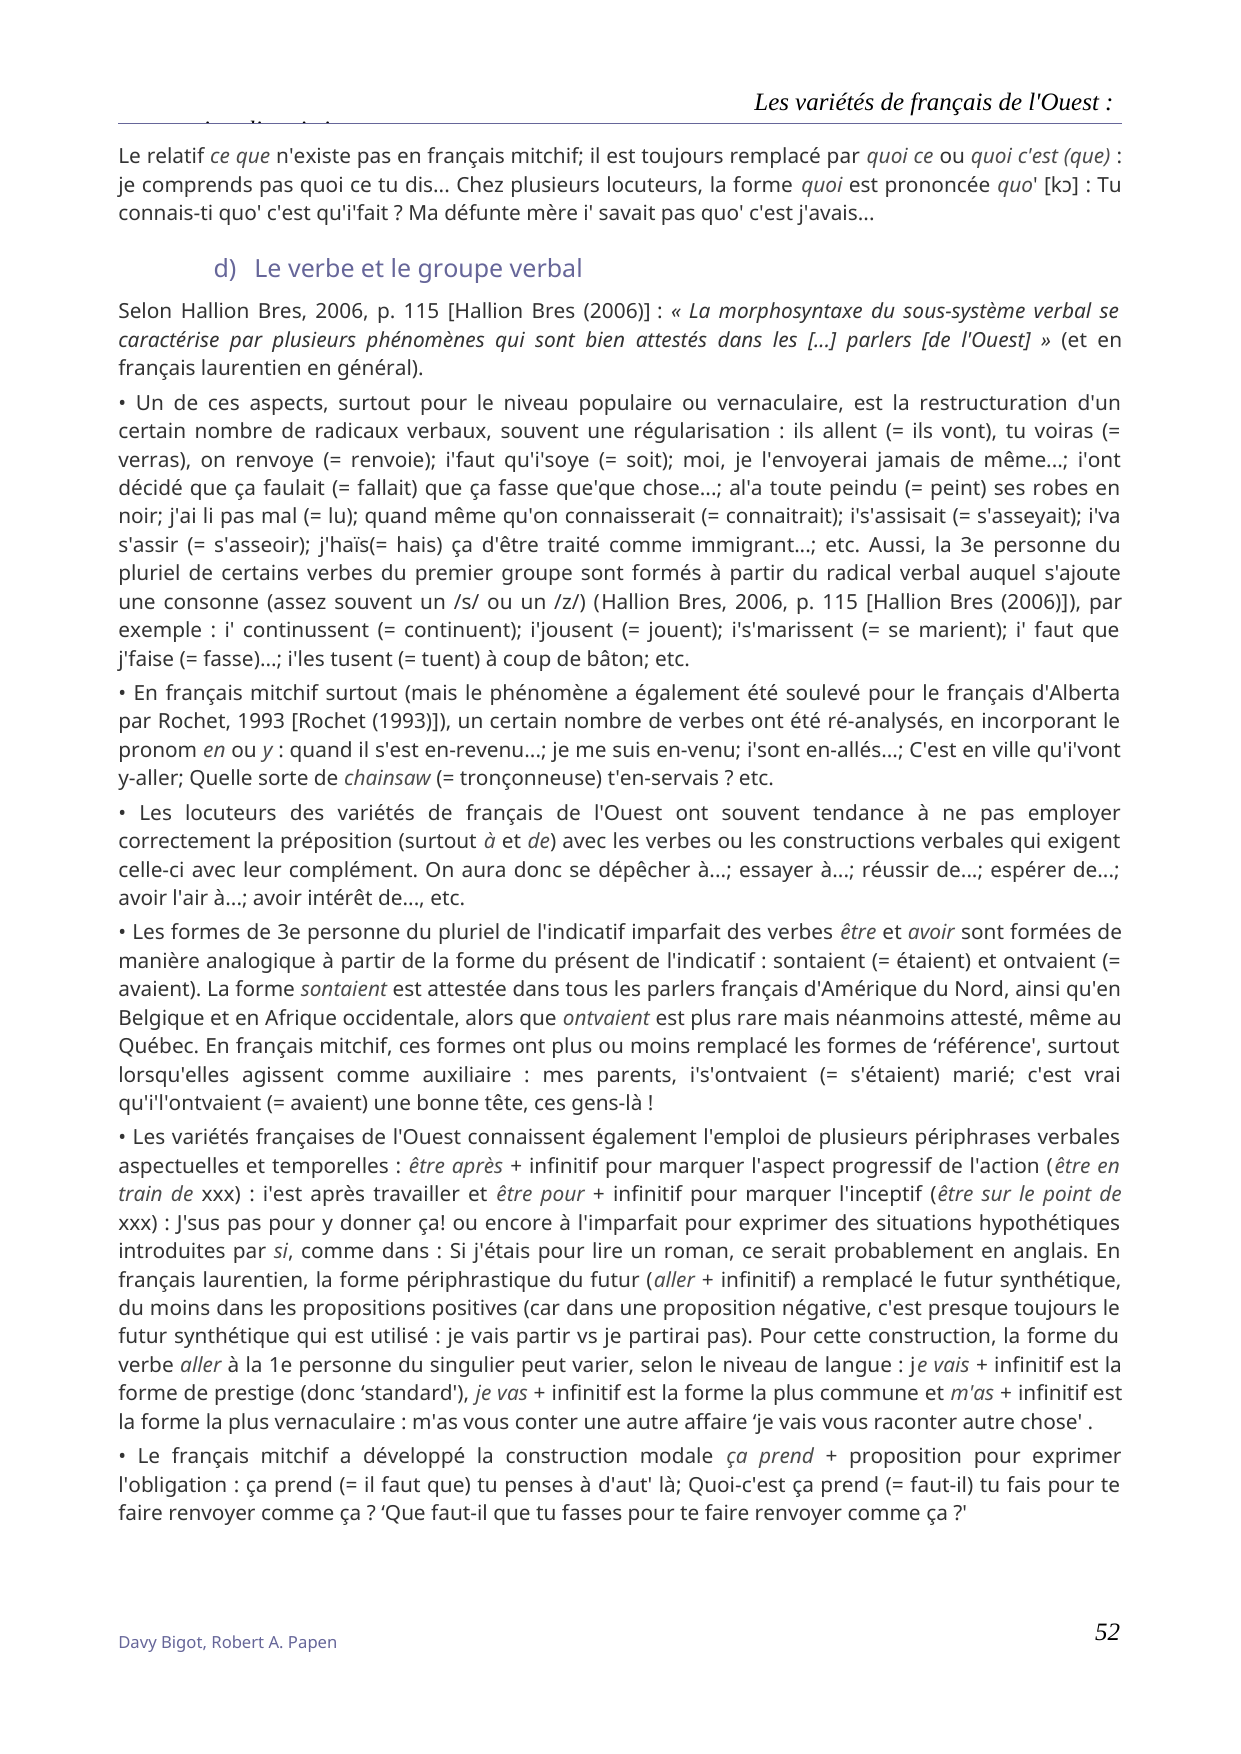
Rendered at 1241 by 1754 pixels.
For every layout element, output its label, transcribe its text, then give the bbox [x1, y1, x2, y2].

text • En français mitchif surtout (mais le phénomène a également été soulevé pour le français d'Alberta par Rochet, 1993 [Rochet (1993)]), un certain nombre de verbes ont été ré-analysés, en incorporant le pronom en ou y : quand il s'est en-revenu...; je me suis en-venu; i'sont en-allés...; C'est en ville qu'i'vont y-aller; Quelle sorte de chainsaw (= tronçonneuse) t'en-servais ? etc. [118, 678, 1122, 792]
text Selon Hallion Bres, 2006, p. 115 [Hallion Bres (2006)] : « La morphosyntaxe du sous-système verbal se caractérise par plusieurs phénomènes qui sont bien attestés dans les [...] parlers [de l'Ouest] » (et en français laurentien en général). [118, 297, 1122, 382]
text • Le français mitchif a développé la construction modale ça prend + proposition pour exprimer l'obligation : ça prend (= il faut que) tu penses à d'aut' là; Quoi-c'est ça prend (= faut-il) tu fais pour te faire renvoyer comme ça ? ‘Que faut-il que tu fasses pour te faire renvoyer comme ça ?' [118, 1441, 1122, 1527]
text Le relatif ce que n'existe pas en français mitchif; il est toujours remplacé par quoi ce ou quoi c'est (que) : je comprends pas quoi ce tu dis... Chez plusieurs locuteurs, la forme quoi est prononcée quo' [kɔ] : Tu connais-ti quo' c'est qu'i'fait ? Ma défunte mère i' savait pas quo' c'est j'avais... [118, 142, 1122, 227]
text • Les variétés françaises de l'Ouest connaissent également l'emploi de plusieurs périphrases verbales aspectuelles et temporelles : être après + infinitif pour marquer l'aspect progressif de l'action (être en train de xxx) : i'est après travailler et être pour + infinitif pour marquer l'inceptif (être sur le point de xxx) : J'sus pas pour y donner ça! ou encore à l'imparfait pour exprimer des situations hypothétiques introduites par si, comme dans : Si j'étais pour lire un roman, ce serait probablement en anglais. En français laurentien, la forme périphrastique du futur (aller + infinitif) a remplacé le futur synthétique, du moins dans les propositions positives (car dans une proposition négative, c'est presque toujours le futur synthétique qui est utilisé : je vais partir vs je partirai pas). Pour cette construction, la forme du verbe aller à la 1e personne du singulier peut varier, selon le niveau de langue : je vais + infinitif est la forme de prestige (donc ‘standard'), je vas + infinitif est la forme la plus commune et m'as + infinitif est la forme la plus vernaculaire : m'as vous conter une autre affaire ‘je vais vous raconter autre chose' . [118, 1122, 1122, 1435]
text • Les locuteurs des variétés de français de l'Ouest ont souvent tendance à ne pas employer correctement la préposition (surtout à et de) avec les verbes ou les constructions verbales qui exigent celle-ci avec leur complément. On aura donc se dépêcher à...; essayer à...; réussir de...; espérer de...; avoir l'air à...; avoir intérêt de..., etc. [118, 798, 1122, 912]
text • Les formes de 3e personne du pluriel de l'indicatif imparfait des verbes être et avoir sont formées de manière analogique à partir de la forme du présent de l'indicatif : sontaient (= étaient) et ontvaient (= avaient). La forme sontaient est attestée dans tous les parlers français d'Amérique du Nord, ainsi qu'en Belgique et en Afrique occidentale, alors que ontvaient est plus rare mais néanmoins attesté, même au Québec. En français mitchif, ces formes ont plus ou moins remplacé les formes de ‘référence', surtout lorsqu'elles agissent comme auxiliaire : mes parents, i's'ontvaient (= s'étaient) marié; c'est vrai qu'i'l'ontvaient (= avaient) une bonne tête, ces gens-là ! [118, 917, 1122, 1117]
text • Un de ces aspects, surtout pour le niveau populaire ou vernaculaire, est la restructuration d'un certain nombre de radicaux verbaux, souvent une régularisation : ils allent (= ils vont), tu voiras (= verras), on renvoye (= renvoie); i'faut qu'i'soye (= soit); moi, je l'envoyerai jamais de même...; i'ont décidé que ça faulait (= fallait) que ça fasse que'que chose...; al'a toute peindu (= peint) ses robes en noir; j'ai li pas mal (= lu); quand même qu'on connaisserait (= connaitrait); i's'assisait (= s'asseyait); i'va s'assir (= s'asseoir); j'haïs(= hais) ça d'être traité comme immigrant...; etc. Aussi, la 3e personne du pluriel de certains verbes du premier groupe sont formés à partir du radical verbal auquel s'ajoute une consonne (assez souvent un /s/ ou un /z/) (Hallion Bres, 2006, p. 115 [Hallion Bres (2006)]), par exemple : i' continussent (= continuent); i'jousent (= jouent); i's'marissent (= se marient); i' faut que j'faise (= fasse)...; i'les tusent (= tuent) à coup de bâton; etc. [118, 388, 1122, 672]
title Le verbe et le groupe verbal [207, 251, 1122, 285]
